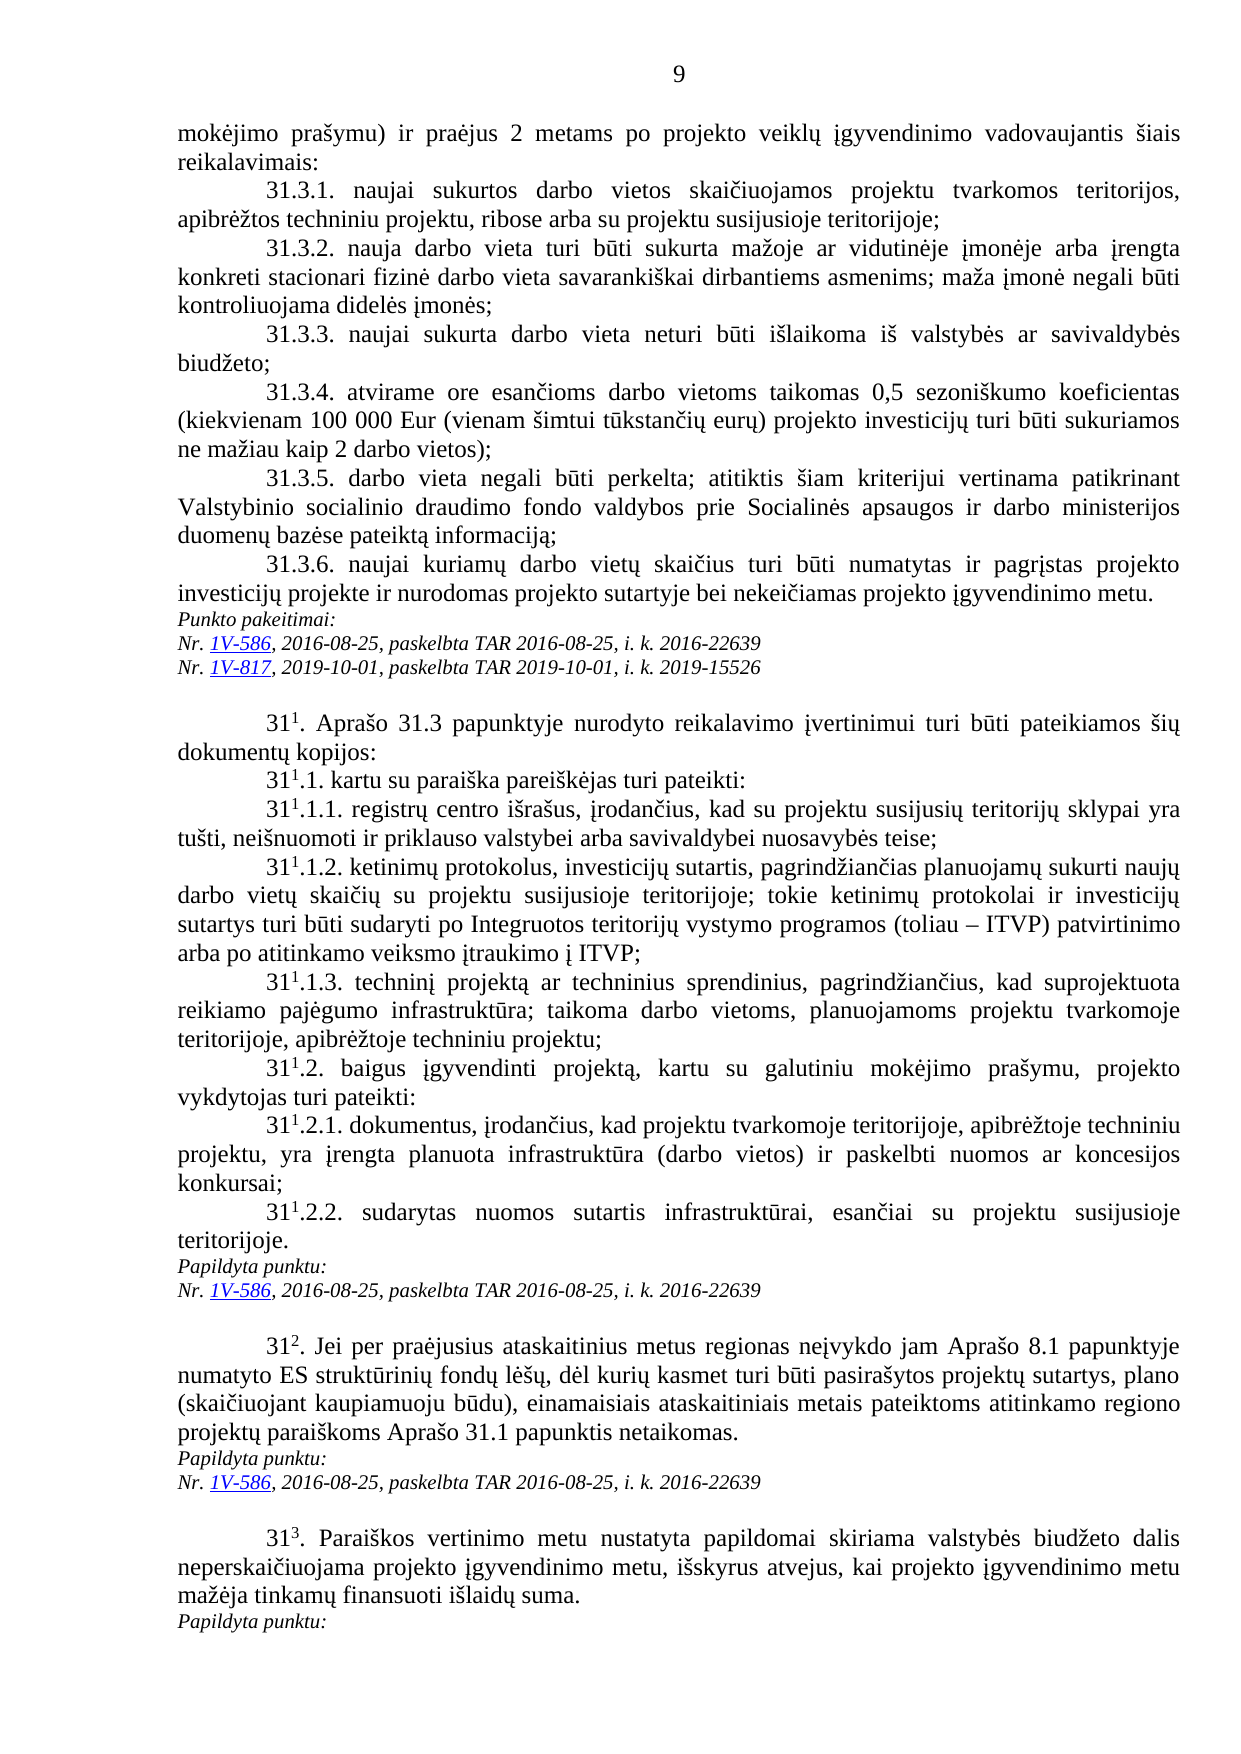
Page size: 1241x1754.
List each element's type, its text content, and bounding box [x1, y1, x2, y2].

text 31.3.2. nauja darbo vieta turi būti sukurta mažoje ar vidutinėje įmonėje arba įrengta konkreti stacionari fizinė darbo vieta savarankiškai dirbantiems asmenims; maža įmonė negali būti kontroliuojama didelės įmonės; [177, 233, 1181, 319]
text Nr. 1V-586, 2016-08-25, paskelbta TAR 2016-08-25, i. k. 2016-22639 [177, 1278, 1181, 1302]
text mokėjimo prašymu) ir praėjus 2 metams po projekto veiklų įgyvendinimo vadovaujantis šiais reikalavimais: [177, 118, 1181, 176]
text 311.1. kartu su paraiška pareiškėjas turi pateikti: [177, 765, 1181, 794]
text 31.3.1. naujai sukurtos darbo vietos skaičiuojamos projektu tvarkomos teritorijos, apibrėžtos techniniu projektu, ribose arba su projektu susijusioje teritorijoje; [177, 176, 1181, 233]
text Nr. 1V-817, 2019-10-01, paskelbta TAR 2019-10-01, i. k. 2019-15526 [177, 655, 1181, 679]
text Papildyta punktu: [177, 1446, 1181, 1470]
text Papildyta punktu: [177, 1254, 1181, 1278]
text 31.3.5. darbo vieta negali būti perkelta; atitiktis šiam kriterijui vertinama patikrinant Valstybinio socialinio draudimo fondo valdybos prie Socialinės apsaugos ir darbo ministerijos duomenų bazėse pateiktą informaciją; [177, 463, 1181, 549]
text 311.1.1. registrų centro išrašus, įrodančius, kad su projektu susijusių teritorijų sklypai yra tušti, neišnuomoti ir priklauso valstybei arba savivaldybei nuosavybės teise; [177, 794, 1181, 852]
text 311. Aprašo 31.3 papunktyje nurodyto reikalavimo įvertinimui turi būti pateikiamos šių dokumentų kopijos: [177, 708, 1181, 765]
text 31.3.4. atvirame ore esančioms darbo vietoms taikomas 0,5 sezoniškumo koeficientas (kiekvienam 100 000 Eur (vienam šimtui tūkstančių eurų) projekto investicijų turi būti sukuriamos ne mažiau kaip 2 darbo vietos); [177, 377, 1181, 463]
text Papildyta punktu: [177, 1609, 1181, 1633]
text 313. Paraiškos vertinimo metu nustatyta papildomai skiriama valstybės biudžeto dalis neperskaičiuojama projekto įgyvendinimo metu, išskyrus atvejus, kai projekto įgyvendinimo metu mažėja tinkamų finansuoti išlaidų suma. [177, 1523, 1181, 1609]
text 311.2. baigus įgyvendinti projektą, kartu su galutiniu mokėjimo prašymu, projekto vykdytojas turi pateikti: [177, 1053, 1181, 1110]
text 311.2.1. dokumentus, įrodančius, kad projektu tvarkomoje teritorijoje, apibrėžtoje techniniu projektu, yra įrengta planuota infrastruktūra (darbo vietos) ir paskelbti nuomos ar koncesijos konkursai; [177, 1110, 1181, 1197]
text 31.3.6. naujai kuriamų darbo vietų skaičius turi būti numatytas ir pagrįstas projekto investicijų projekte ir nurodomas projekto sutartyje bei nekeičiamas projekto įgyvendinimo metu. [177, 549, 1181, 607]
text 31.3.3. naujai sukurta darbo vieta neturi būti išlaikoma iš valstybės ar savivaldybės biudžeto; [177, 319, 1181, 377]
text Nr. 1V-586, 2016-08-25, paskelbta TAR 2016-08-25, i. k. 2016-22639 [177, 1470, 1181, 1494]
text 312. Jei per praėjusius ataskaitinius metus regionas neįvykdo jam Aprašo 8.1 papunktyje numatyto ES struktūrinių fondų lėšų, dėl kurių kasmet turi būti pasirašytos projektų sutartys, plano (skaičiuojant kaupiamuoju būdu), einamaisiais ataskaitiniais metais pateiktoms atitinkamo regiono projektų paraiškoms Aprašo 31.1 papunktis netaikomas. [177, 1331, 1181, 1446]
text Punkto pakeitimai: [177, 607, 1181, 631]
text 311.1.2. ketinimų protokolus, investicijų sutartis, pagrindžiančias planuojamų sukurti naujų darbo vietų skaičių su projektu susijusioje teritorijoje; tokie ketinimų protokolai ir investicijų sutartys turi būti sudaryti po Integruotos teritorijų vystymo programos (toliau – ITVP) patvirtinimo arba po atitinkamo veiksmo įtraukimo į ITVP; [177, 852, 1181, 967]
text Nr. 1V-586, 2016-08-25, paskelbta TAR 2016-08-25, i. k. 2016-22639 [177, 631, 1181, 655]
text 311.1.3. techninį projektą ar techninius sprendinius, pagrindžiančius, kad suprojektuota reikiamo pajėgumo infrastruktūra; taikoma darbo vietoms, planuojamoms projektu tvarkomoje teritorijoje, apibrėžtoje techniniu projektu; [177, 967, 1181, 1053]
text 311.2.2. sudarytas nuomos sutartis infrastruktūrai, esančiai su projektu susijusioje teritorijoje. [177, 1197, 1181, 1254]
